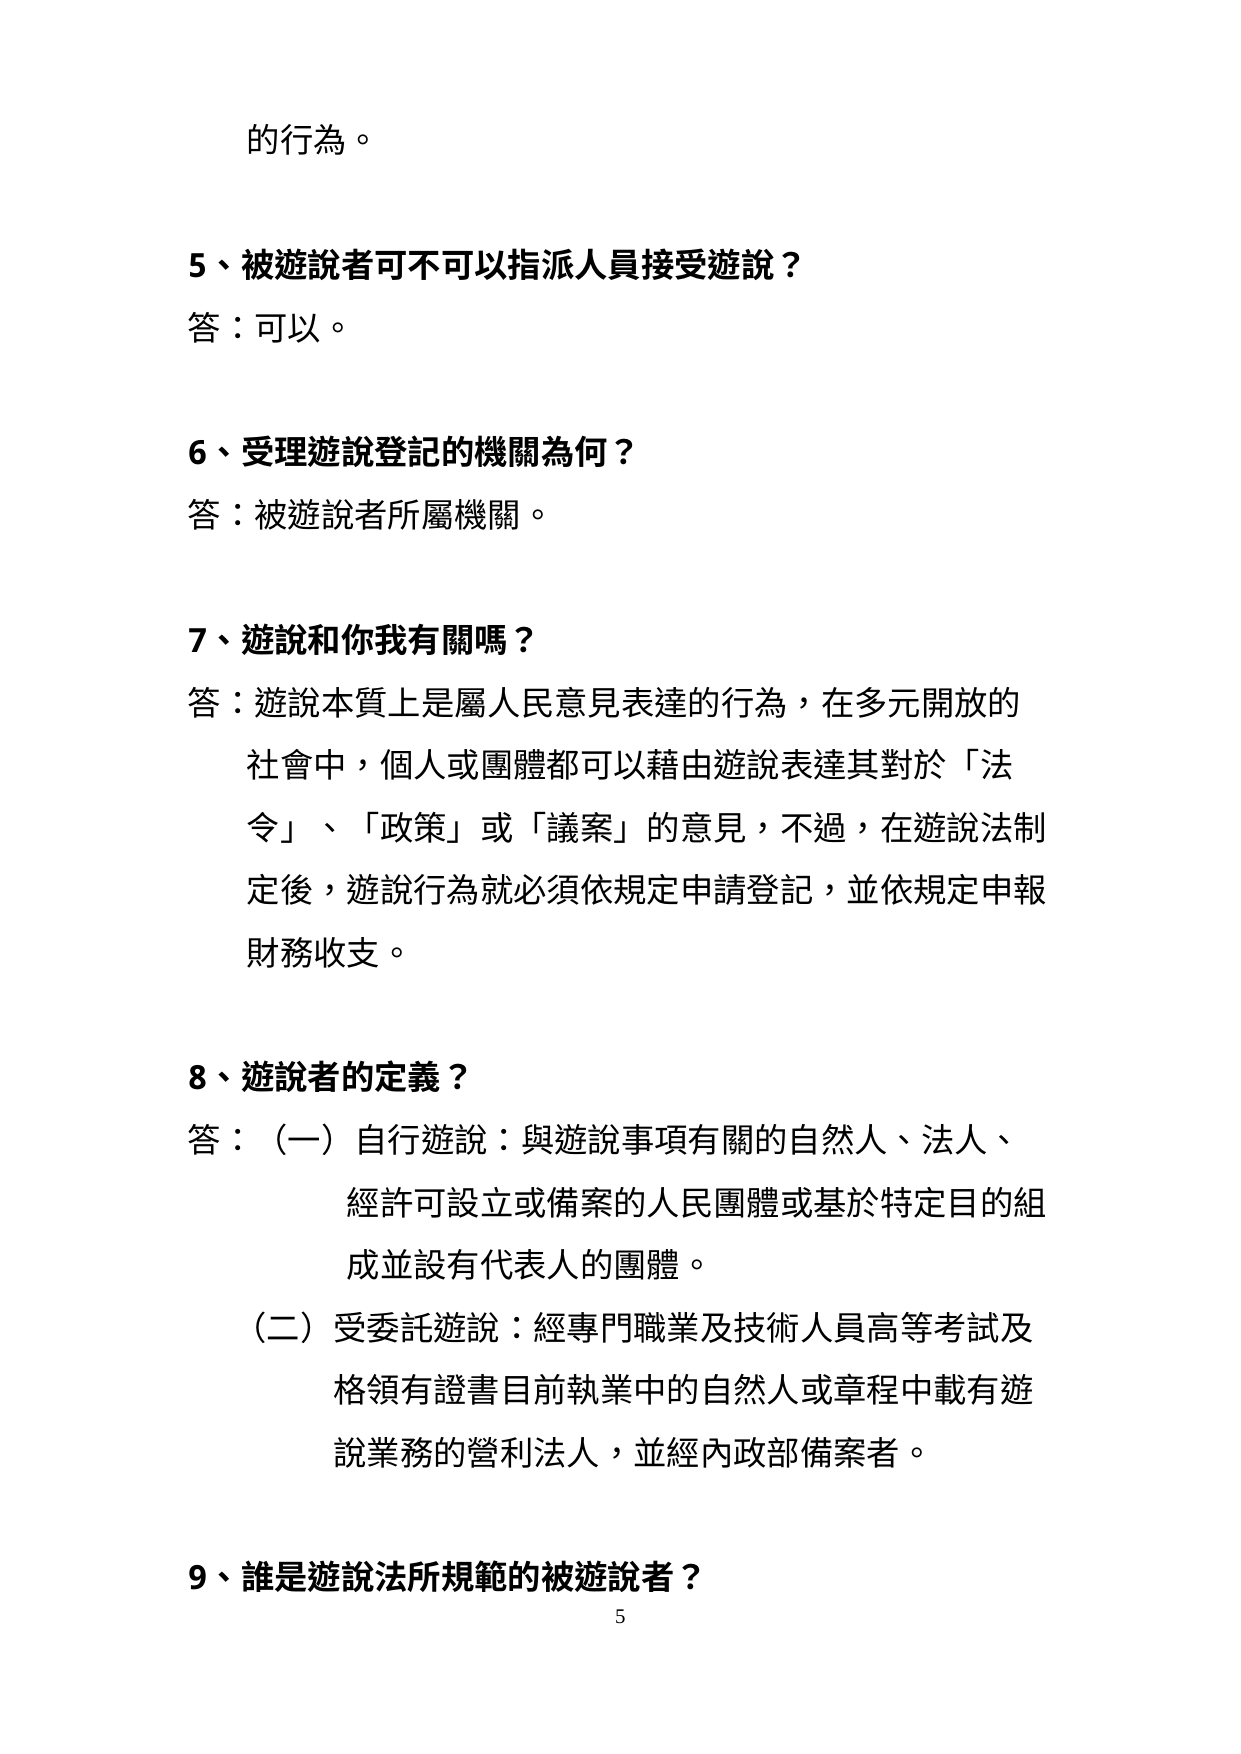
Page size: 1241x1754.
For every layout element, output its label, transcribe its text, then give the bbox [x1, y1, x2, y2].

text 9、誰是遊說法所規範的被遊說者？ [187, 1534, 1053, 1596]
text 5、被遊說者可不可以指派人員接受遊說？ [187, 221, 1053, 284]
text （二）受委託遊說：經專門職業及技術人員高等考試及格領有證書目前執業中的自然人或章程中載有遊說業務的營利法人，並經內政部備案者。 [233, 1284, 1053, 1471]
text 答：（一）自行遊說：與遊說事項有關的自然人、法人、經許可設立或備案的人民團體或基於特定目的組成並設有代表人的團體。 [187, 1096, 1053, 1284]
text 6、受理遊說登記的機關為何？ [187, 409, 1053, 471]
text 答：被遊說者所屬機關。 [187, 471, 1053, 534]
text 8、遊說者的定義？ [187, 1034, 1053, 1096]
text 答：遊說本質上是屬人民意見表達的行為，在多元開放的社會中，個人或團體都可以藉由遊說表達其對於「法令」、「政策」或「議案」的意見，不過，在遊說法制定後，遊說行為就必須依規定申請登記，並依規定申報財務收支。 [187, 659, 1053, 971]
text 7、遊說和你我有關嗎？ [187, 596, 1053, 659]
text 答：可以。 [187, 284, 1053, 346]
text 的行為。 [187, 96, 1053, 159]
